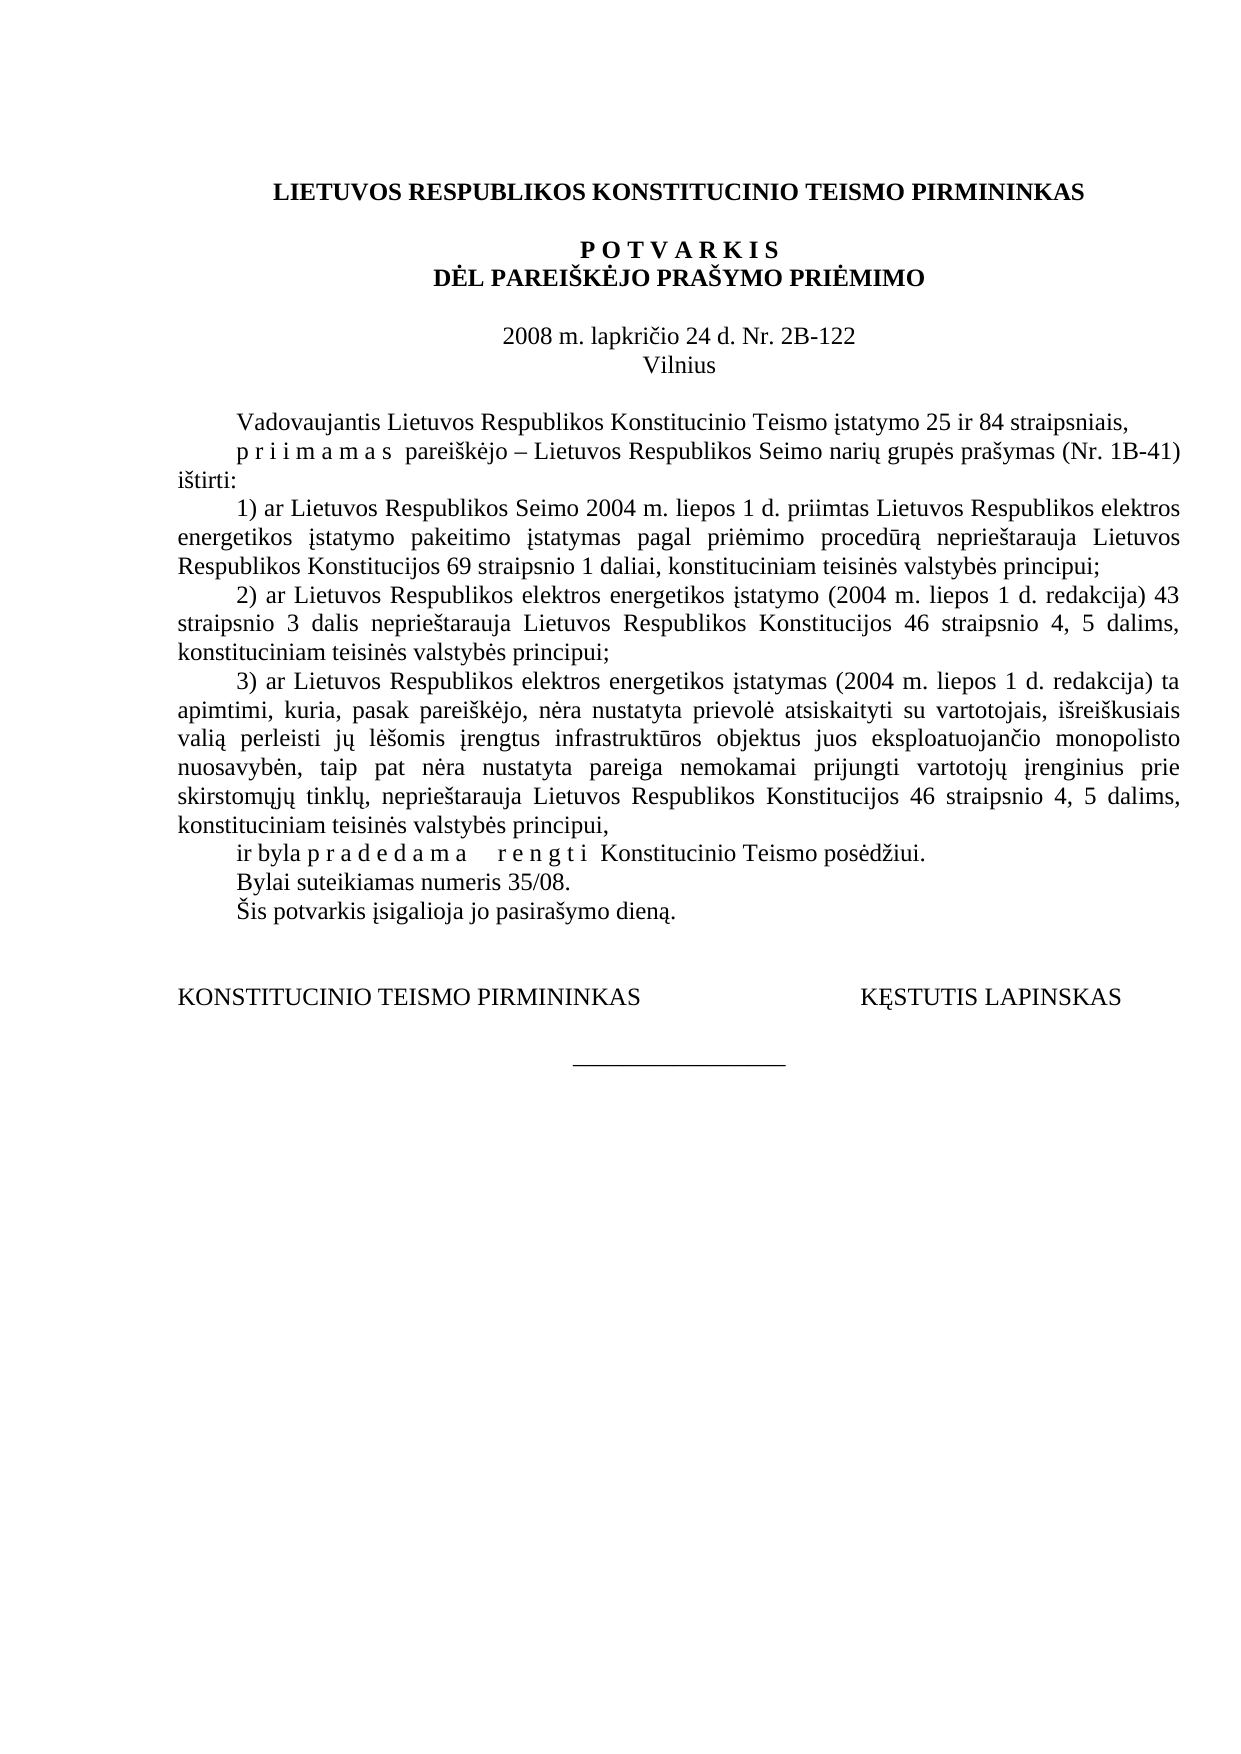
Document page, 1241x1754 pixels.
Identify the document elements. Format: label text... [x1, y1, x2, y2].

text Vadovaujantis Lietuvos Respublikos Konstitucinio Teismo įstatymo 25 ir 84 straipsniais, [177, 407, 1181, 436]
text _________________ [177, 1040, 1181, 1068]
text 3) ar Lietuvos Respublikos elektros energetikos įstatymas (2004 m. liepos 1 d. redakcija) ta apimtimi, kuria, pasak pareiškėjo, nėra nustatyta prievolė atsiskaityti su vartotojais, išreiškusiais valią perleisti jų lėšomis įrengtus infrastruktūros objektus juos eksploatuojančio monopolisto nuosavybėn, taip pat nėra nustatyta pareiga nemokamai prijungti vartotojų įrenginius prie skirstomųjų tinklų, neprieštarauja Lietuvos Respublikos Konstitucijos 46 straipsnio 4, 5 dalims, konstituciniam teisinės valstybės principui, [177, 666, 1181, 838]
text 2) ar Lietuvos Respublikos elektros energetikos įstatymo (2004 m. liepos 1 d. redakcija) 43 straipsnio 3 dalis neprieštarauja Lietuvos Respublikos Konstitucijos 46 straipsnio 4, 5 dalims, konstituciniam teisinės valstybės principui; [177, 580, 1181, 666]
text P O T V A R K I S [177, 235, 1181, 263]
text KONSTITUCINIO TEISMO PIRMININKAS KĘSTUTIS LAPINSKAS [177, 982, 1181, 1011]
text priimamas pareiškėjo – Lietuvos Respublikos Seimo narių grupės prašymas (Nr. 1B-41) ištirti: [177, 436, 1181, 493]
text ir byla pradedama rengti Konstitucinio Teismo posėdžiui. [177, 838, 1181, 867]
text Bylai suteikiamas numeris 35/08. [177, 867, 1181, 896]
text 1) ar Lietuvos Respublikos Seimo 2004 m. liepos 1 d. priimtas Lietuvos Respublikos elektros energetikos įstatymo pakeitimo įstatymas pagal priėmimo procedūrą neprieštarauja Lietuvos Respublikos Konstitucijos 69 straipsnio 1 daliai, konstituciniam teisinės valstybės principui; [177, 493, 1181, 580]
text LIETUVOS RESPUBLIKOS KONSTITUCINIO TEISMO PIRMININKAS [177, 177, 1181, 206]
text DĖL PAREIŠKĖJO PRAŠYMO PRIĖMIMO [177, 263, 1181, 292]
text Šis potvarkis įsigalioja jo pasirašymo dieną. [177, 896, 1181, 925]
text 2008 m. lapkričio 24 d. Nr. 2B-122 [177, 321, 1181, 350]
text Vilnius [177, 350, 1181, 378]
